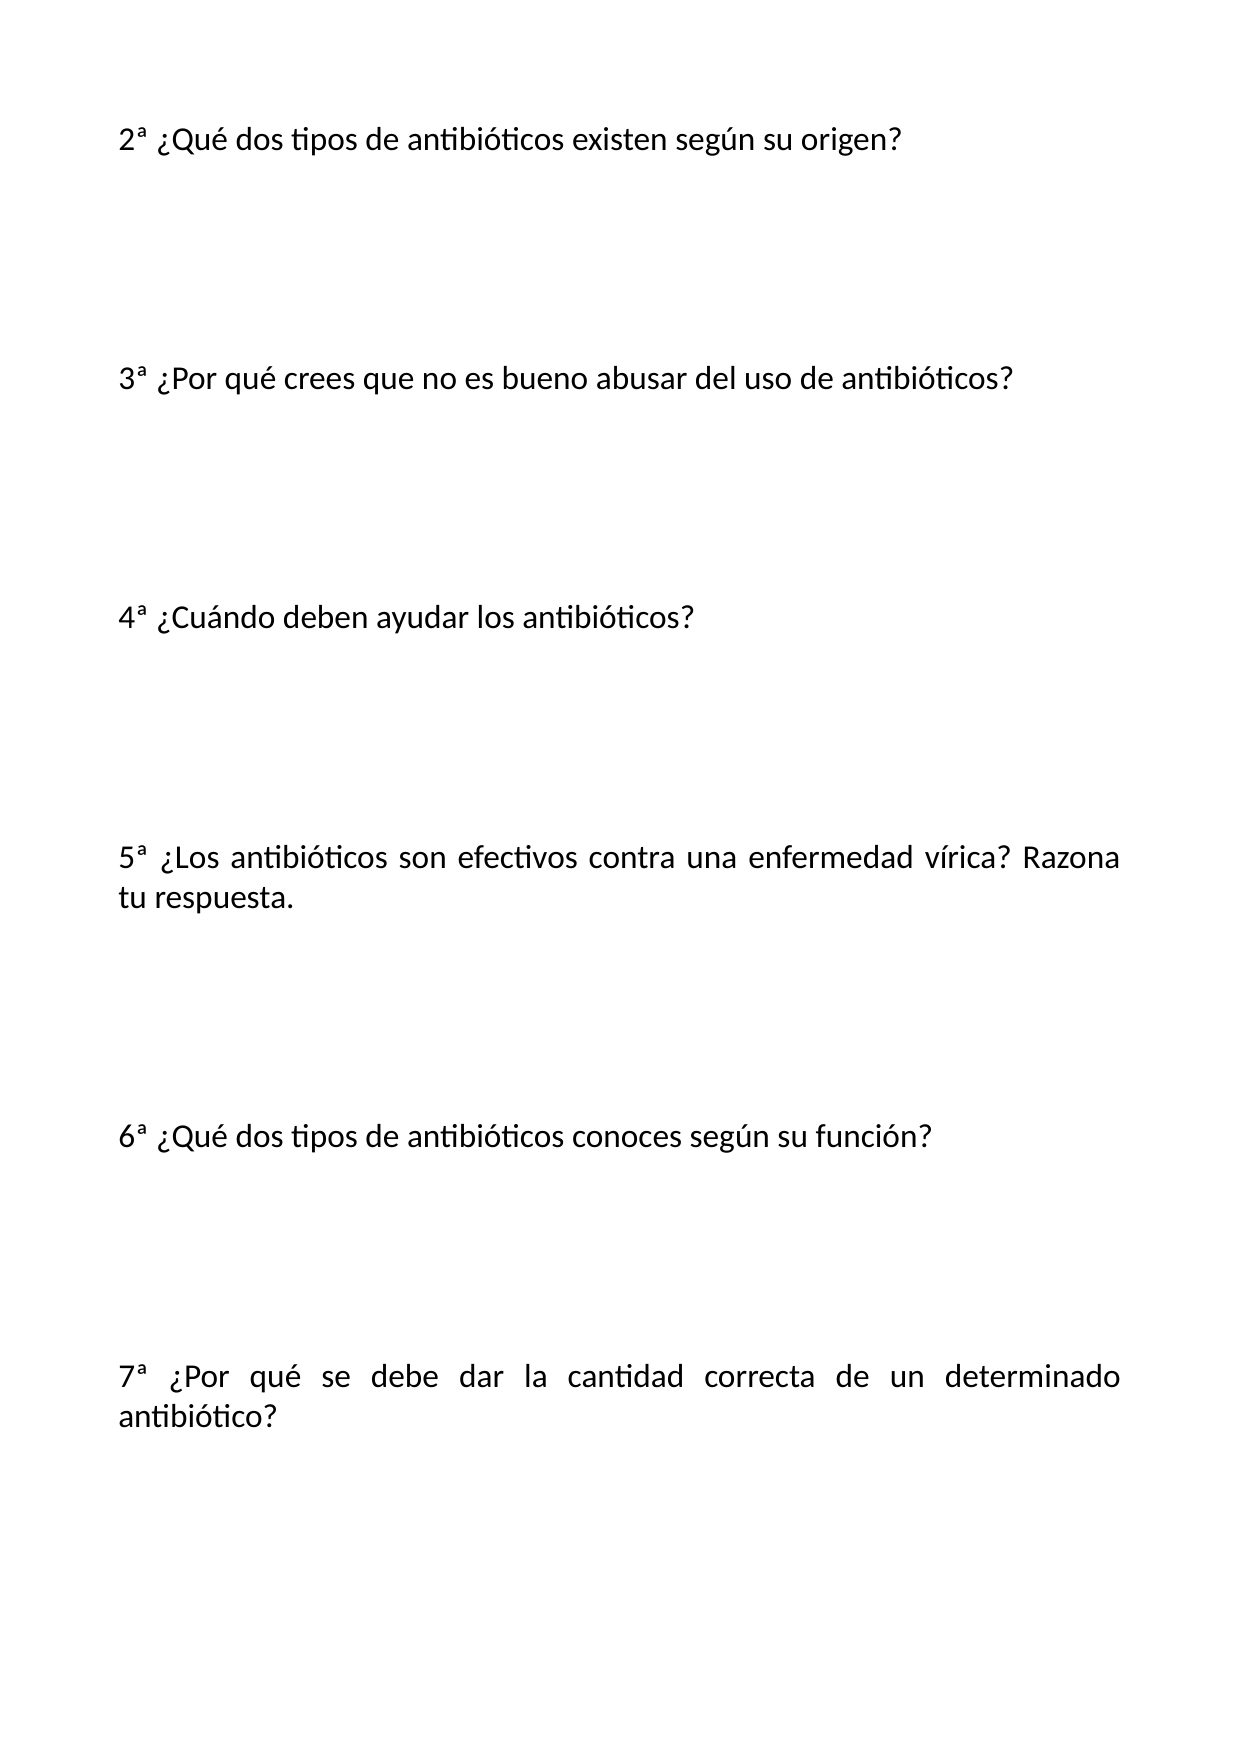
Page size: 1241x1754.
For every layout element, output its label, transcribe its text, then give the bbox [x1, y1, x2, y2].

text 3ª ¿Por qué crees que no es bueno abusar del uso de antibióticos? [118, 357, 1122, 398]
text 5ª ¿Los antibióticos son efectivos contra una enfermedad vírica? Razona tu respuesta. [118, 836, 1122, 917]
text 2ª ¿Qué dos tipos de antibióticos existen según su origen? [118, 118, 1122, 159]
text 4ª ¿Cuándo deben ayudar los antibióticos? [118, 596, 1122, 637]
text 7ª ¿Por qué se debe dar la cantidad correcta de un determinado antibiótico? [118, 1355, 1122, 1436]
text 6ª ¿Qué dos tipos de antibióticos conoces según su función? [118, 1116, 1122, 1156]
